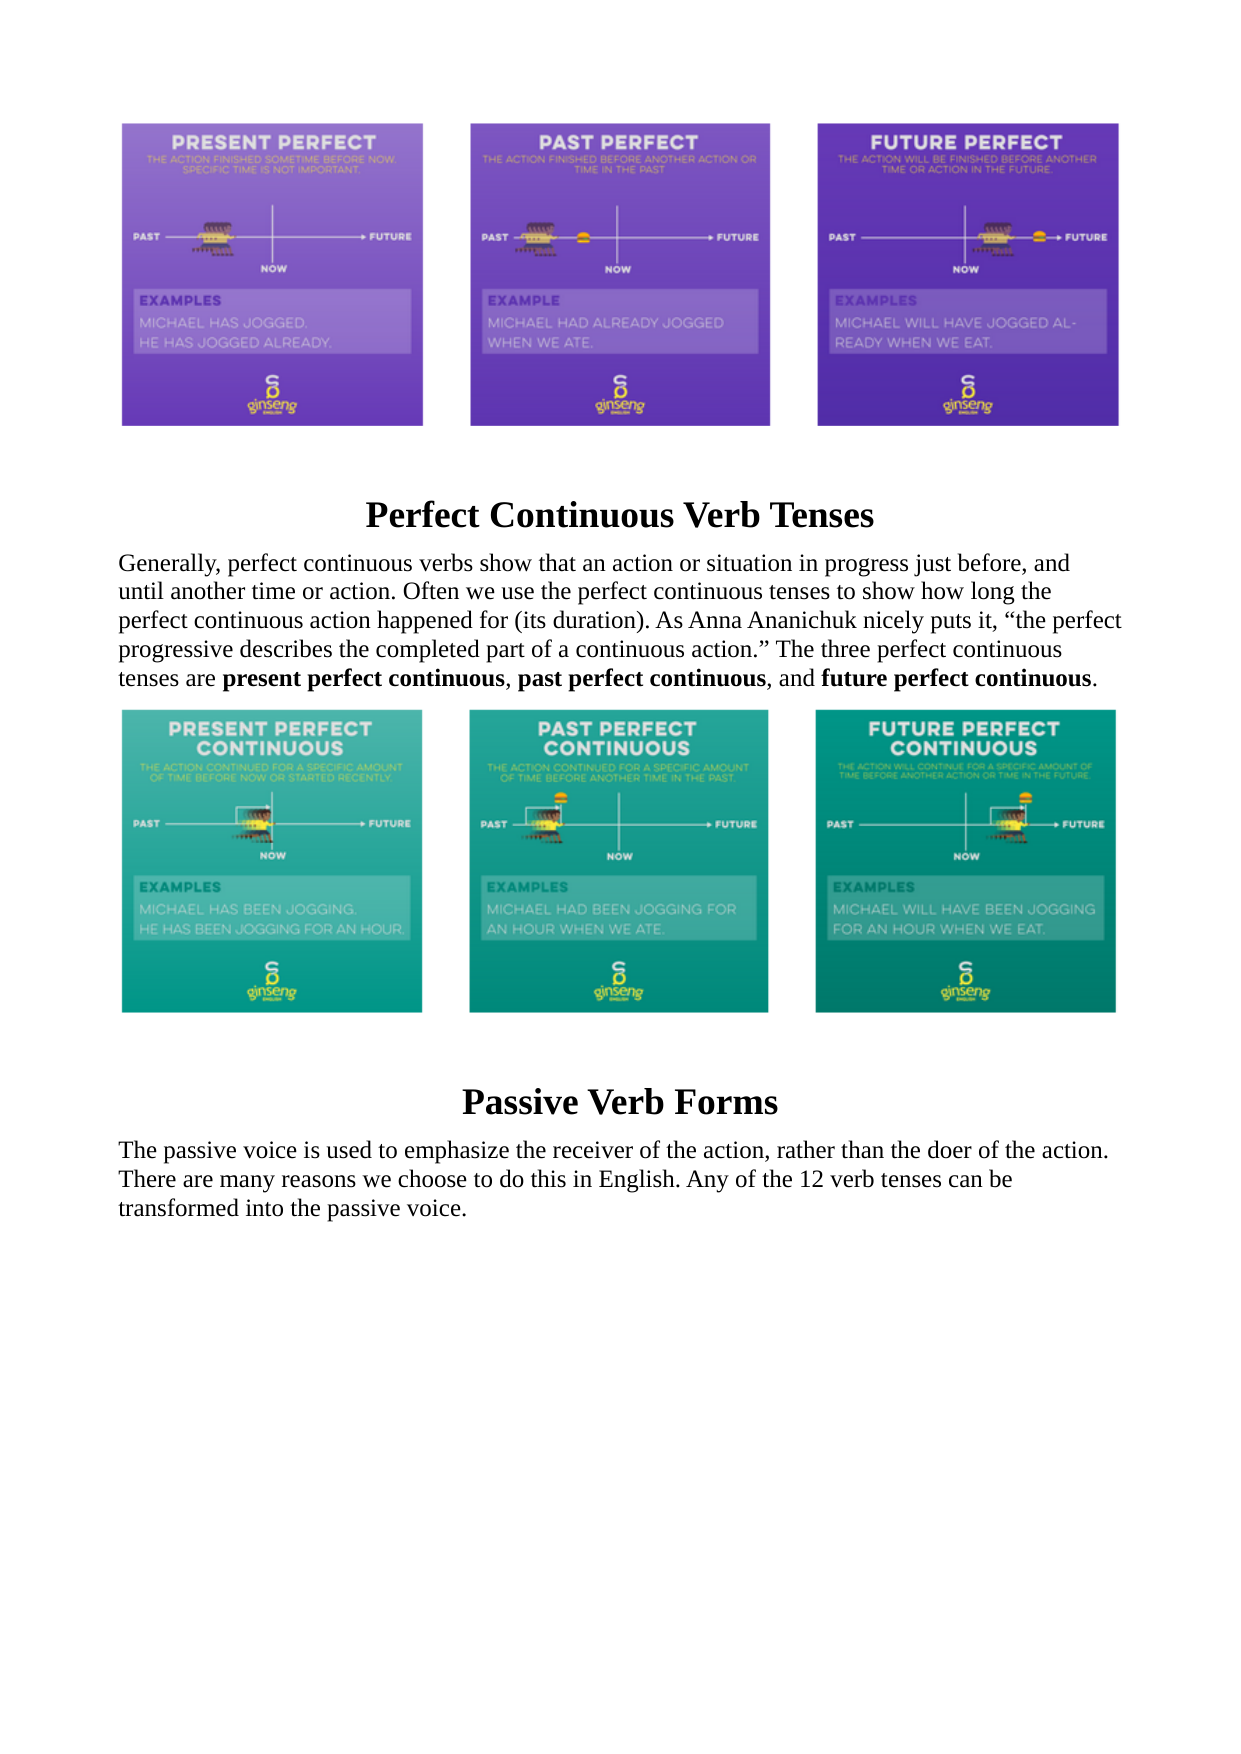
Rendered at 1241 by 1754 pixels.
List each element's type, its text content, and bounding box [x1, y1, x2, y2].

text The passive voice is used to emphasize the receiver of the action, rather than the doer of the action. There are many reasons we choose to do this in English. Any of the 12 verb tenses can be transformed into the passive voice. [118, 1135, 1122, 1222]
subtitle Passive Verb Forms [118, 1080, 1122, 1123]
text Generally, perfect continuous verbs show that an action or situation in progress just before, and until another time or action. Often we use the perfect continuous tenses to show how long the perfect continuous action happened for (its duration). As Anna Ananichuk nicely puts it, “the perfect progressive describes the completed part of a continuous action.” The three perfect continuous tenses are present perfect continuous, past perfect continuous, and future perfect continuous. [118, 548, 1122, 691]
subtitle Perfect Continuous Verb Tenses [118, 492, 1122, 535]
